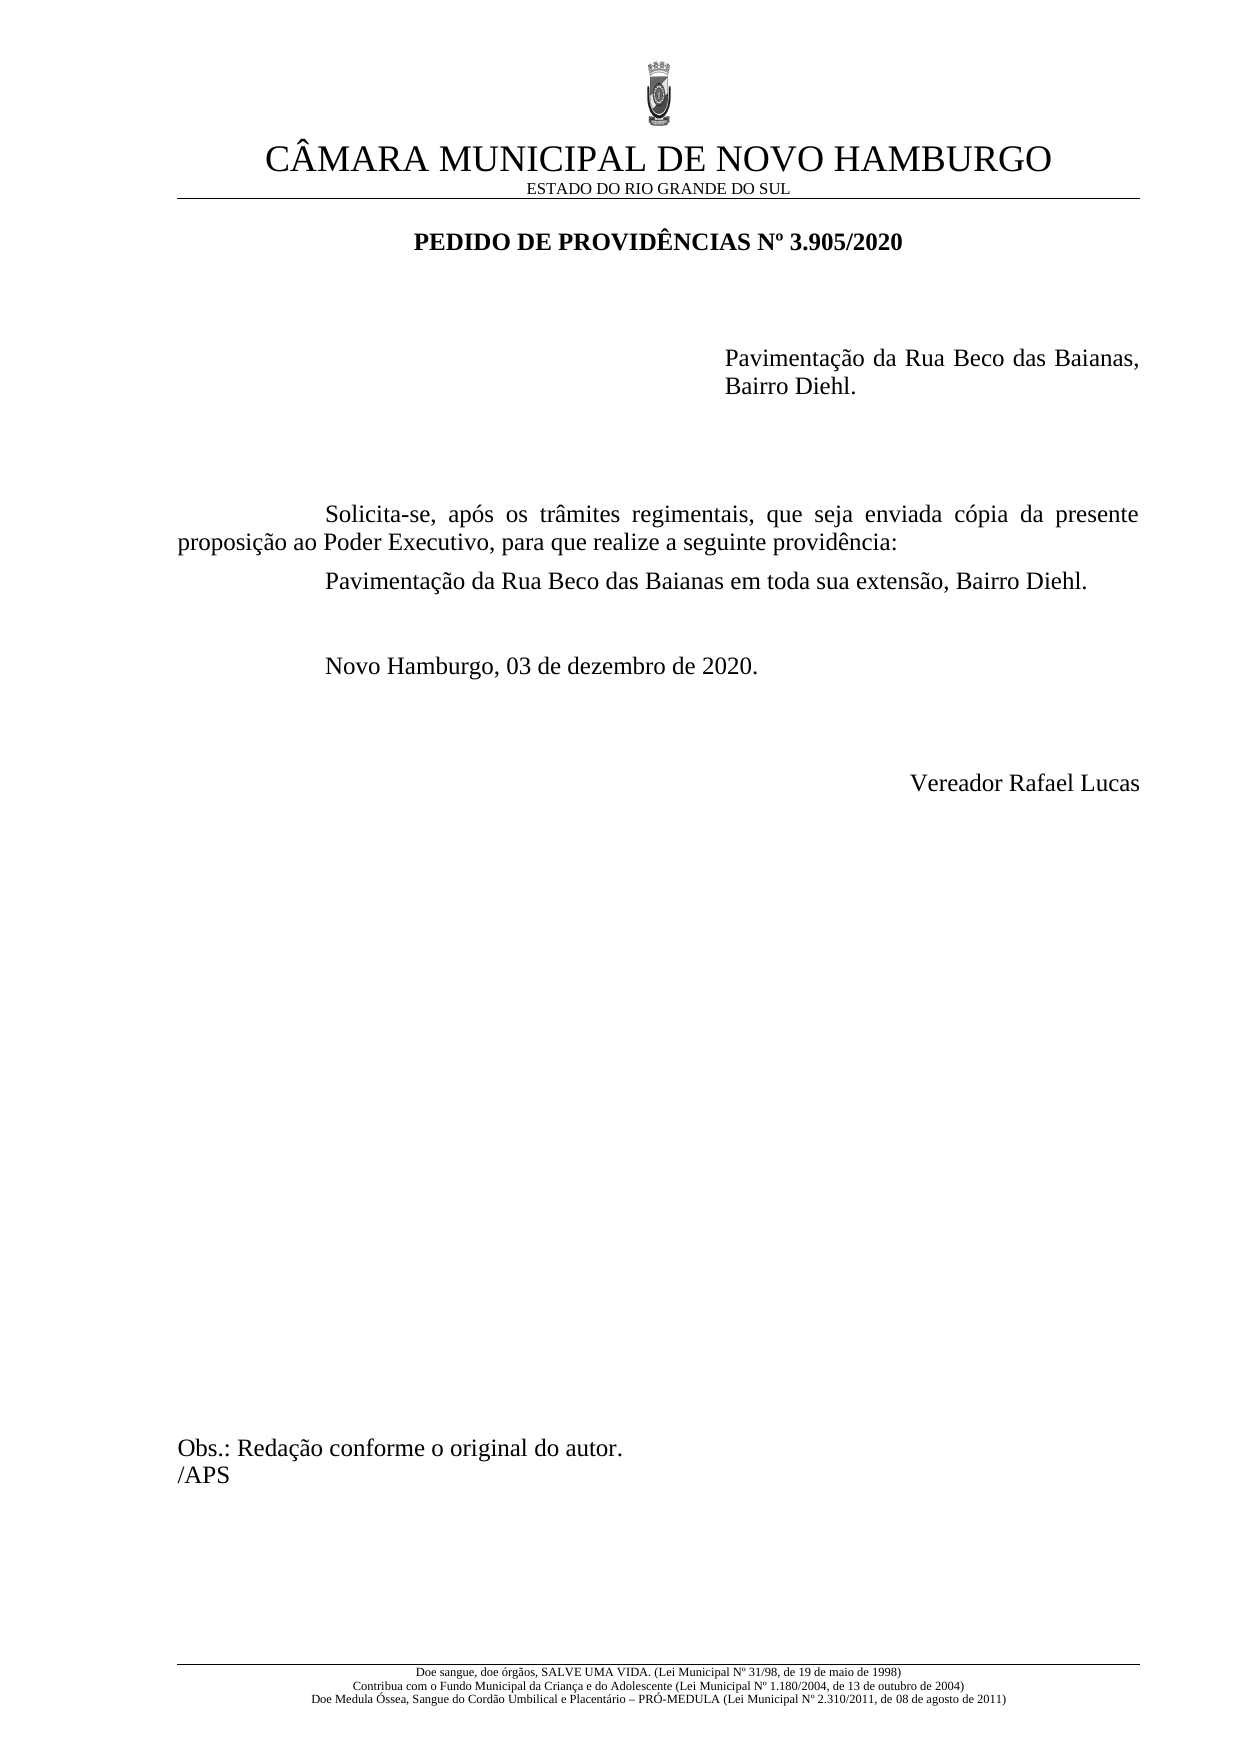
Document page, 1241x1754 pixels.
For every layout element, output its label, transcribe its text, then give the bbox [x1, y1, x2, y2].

text Vereador Rafael Lucas [649, 769, 1140, 796]
text Novo Hamburgo, 03 de dezembro de 2020. [177, 652, 1140, 680]
text Solicita-se, após os trâmites regimentais, que seja enviada cópia da presente proposição ao Poder Executivo, para que realize a seguinte providência: [177, 500, 1140, 556]
text Pavimentação da Rua Beco das Baianas em toda sua extensão, Bairro Diehl. [177, 567, 1140, 595]
text PEDIDO DE PROVIDÊNCIAS Nº 3.905/2020 [177, 228, 1140, 256]
list Pavimentação da Rua Beco das Baianas, Bairro Diehl. [687, 344, 1140, 400]
text Obs.: Redação conforme o original do autor. [177, 1434, 1140, 1461]
text /APS [177, 1461, 1140, 1489]
